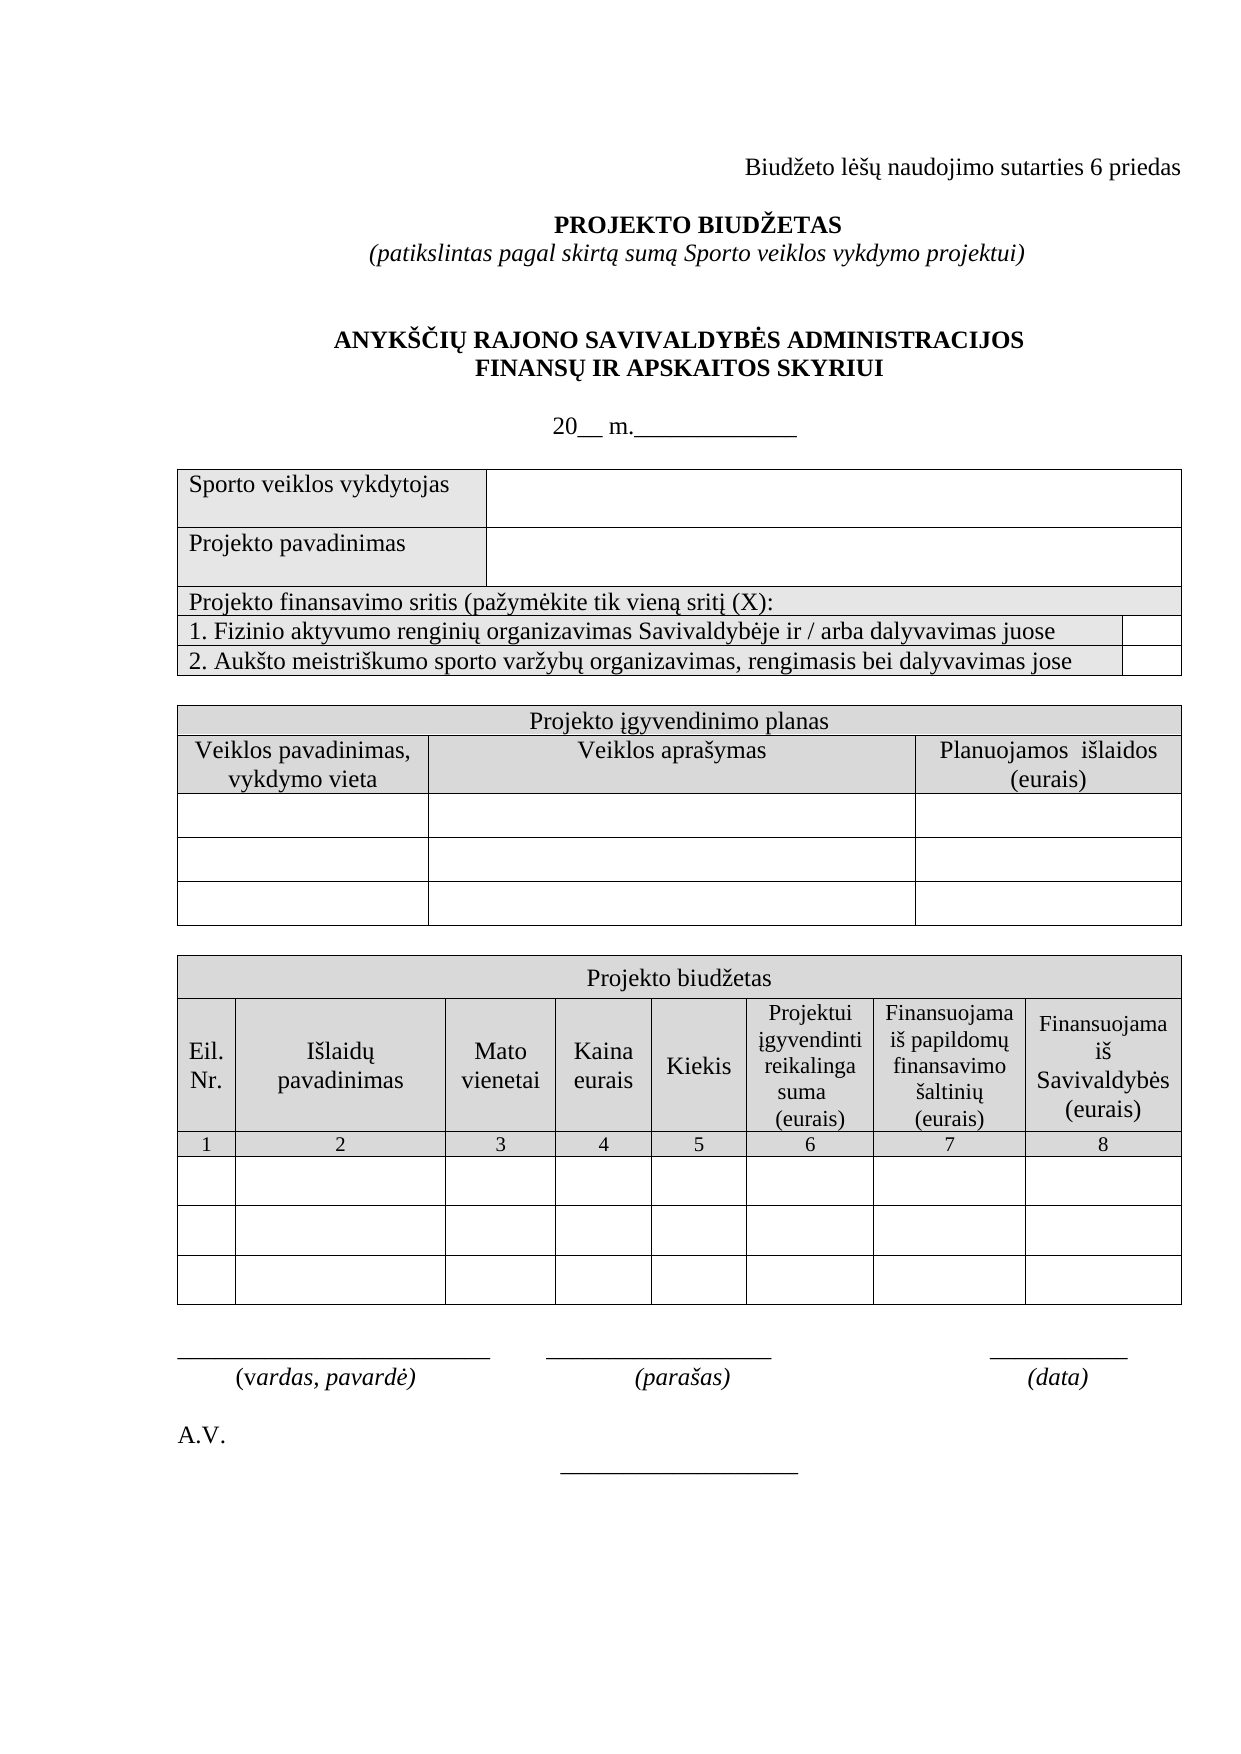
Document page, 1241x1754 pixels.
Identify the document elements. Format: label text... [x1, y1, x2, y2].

table_header Projekto įgyvendinimo planas [178, 706, 1181, 734]
text (patikslintas pagal skirtą sumą Sporto veiklos vykdymo projektui) [215, 238, 1181, 267]
table_cell 5 [652, 1132, 746, 1156]
table_cell 1 [178, 1132, 235, 1156]
table_cell [178, 1206, 235, 1254]
text FINANSŲ IR APSKAITOS SKYRIUI [177, 353, 1181, 382]
text ANYKŠČIŲ RAJONO SAVIVALDYBĖS ADMINISTRACIJOS [177, 325, 1181, 353]
text _________________________ __________________ ___________ [177, 1333, 1181, 1362]
text ___________________ [177, 1448, 1181, 1477]
table_cell [1123, 646, 1181, 675]
text 20__ m._____________ [477, 411, 1181, 440]
table_header Projekto biudžetas [178, 956, 1181, 998]
table_cell [236, 1157, 445, 1205]
table_cell 6 [747, 1132, 873, 1156]
text A.V. [177, 1420, 1181, 1448]
table_cell [747, 1157, 873, 1205]
table_cell [874, 1206, 1025, 1254]
table_cell [446, 1206, 555, 1254]
table_cell Kiekis [652, 999, 746, 1131]
table_cell [652, 1256, 746, 1304]
table_cell Projekto pavadinimas [178, 528, 486, 586]
text (vardas, pavardė) (parašas) (data) [177, 1362, 1181, 1391]
table_cell [874, 1256, 1025, 1304]
table_cell Finansuojama iš Savivaldybės (eurais) [1026, 999, 1181, 1131]
table_cell [236, 1206, 445, 1254]
table_cell [916, 794, 1181, 837]
table_cell [487, 528, 1181, 586]
table_cell [178, 882, 428, 925]
table_cell [556, 1206, 651, 1254]
table_cell [178, 1157, 235, 1205]
table_cell [916, 882, 1181, 925]
table_cell 3 [446, 1132, 555, 1156]
text Biudžeto lėšų naudojimo sutarties 6 priedas [177, 152, 1181, 181]
table_cell 2 [236, 1132, 445, 1156]
table_cell [747, 1256, 873, 1304]
table_cell [874, 1157, 1025, 1205]
table_cell [429, 794, 915, 837]
table_cell [652, 1157, 746, 1205]
table_cell [1123, 616, 1181, 645]
table_cell 4 [556, 1132, 651, 1156]
table_cell Eil. Nr. [178, 999, 235, 1131]
table_cell [178, 1256, 235, 1304]
table_cell 8 [1026, 1132, 1181, 1156]
table_cell Veiklos aprašymas [429, 736, 915, 793]
table_cell [1026, 1157, 1181, 1205]
table_cell [429, 882, 915, 925]
table_cell Projektui įgyvendinti reikalinga suma (eurais) [747, 999, 873, 1131]
table_cell [178, 794, 428, 837]
table_cell [556, 1157, 651, 1205]
table_cell 7 [874, 1132, 1025, 1156]
table_cell [429, 838, 915, 881]
table_cell [446, 1256, 555, 1304]
table_cell [178, 838, 428, 881]
table_cell Išlaidų pavadinimas [236, 999, 445, 1131]
table_cell Mato vienetai [446, 999, 555, 1131]
table_cell [446, 1157, 555, 1205]
table_cell [1026, 1206, 1181, 1254]
table_cell Kaina eurais [556, 999, 651, 1131]
table_cell [916, 838, 1181, 881]
table_cell Finansuojama iš papildomų finansavimo šaltinių (eurais) [874, 999, 1025, 1131]
table_cell [1026, 1256, 1181, 1304]
table_cell 1. Fizinio aktyvumo renginių organizavimas Savivaldybėje ir / arba dalyvavimas juose [178, 616, 1122, 645]
table_header [487, 470, 1181, 527]
table_cell [236, 1256, 445, 1304]
table_cell Veiklos pavadinimas, vykdymo vieta [178, 736, 428, 793]
table_header Sporto veiklos vykdytojas [178, 470, 486, 527]
text PROJEKTO BIUDŽETAS [215, 210, 1181, 238]
table_cell [747, 1206, 873, 1254]
table_cell 2. Aukšto meistriškumo sporto varžybų organizavimas, rengimasis bei dalyvavimas jose [178, 646, 1122, 675]
table_cell [652, 1206, 746, 1254]
table_cell Planuojamos išlaidos (eurais) [916, 736, 1181, 793]
table_cell [556, 1256, 651, 1304]
table_cell Projekto finansavimo sritis (pažymėkite tik vieną sritį (X): [178, 587, 1181, 615]
